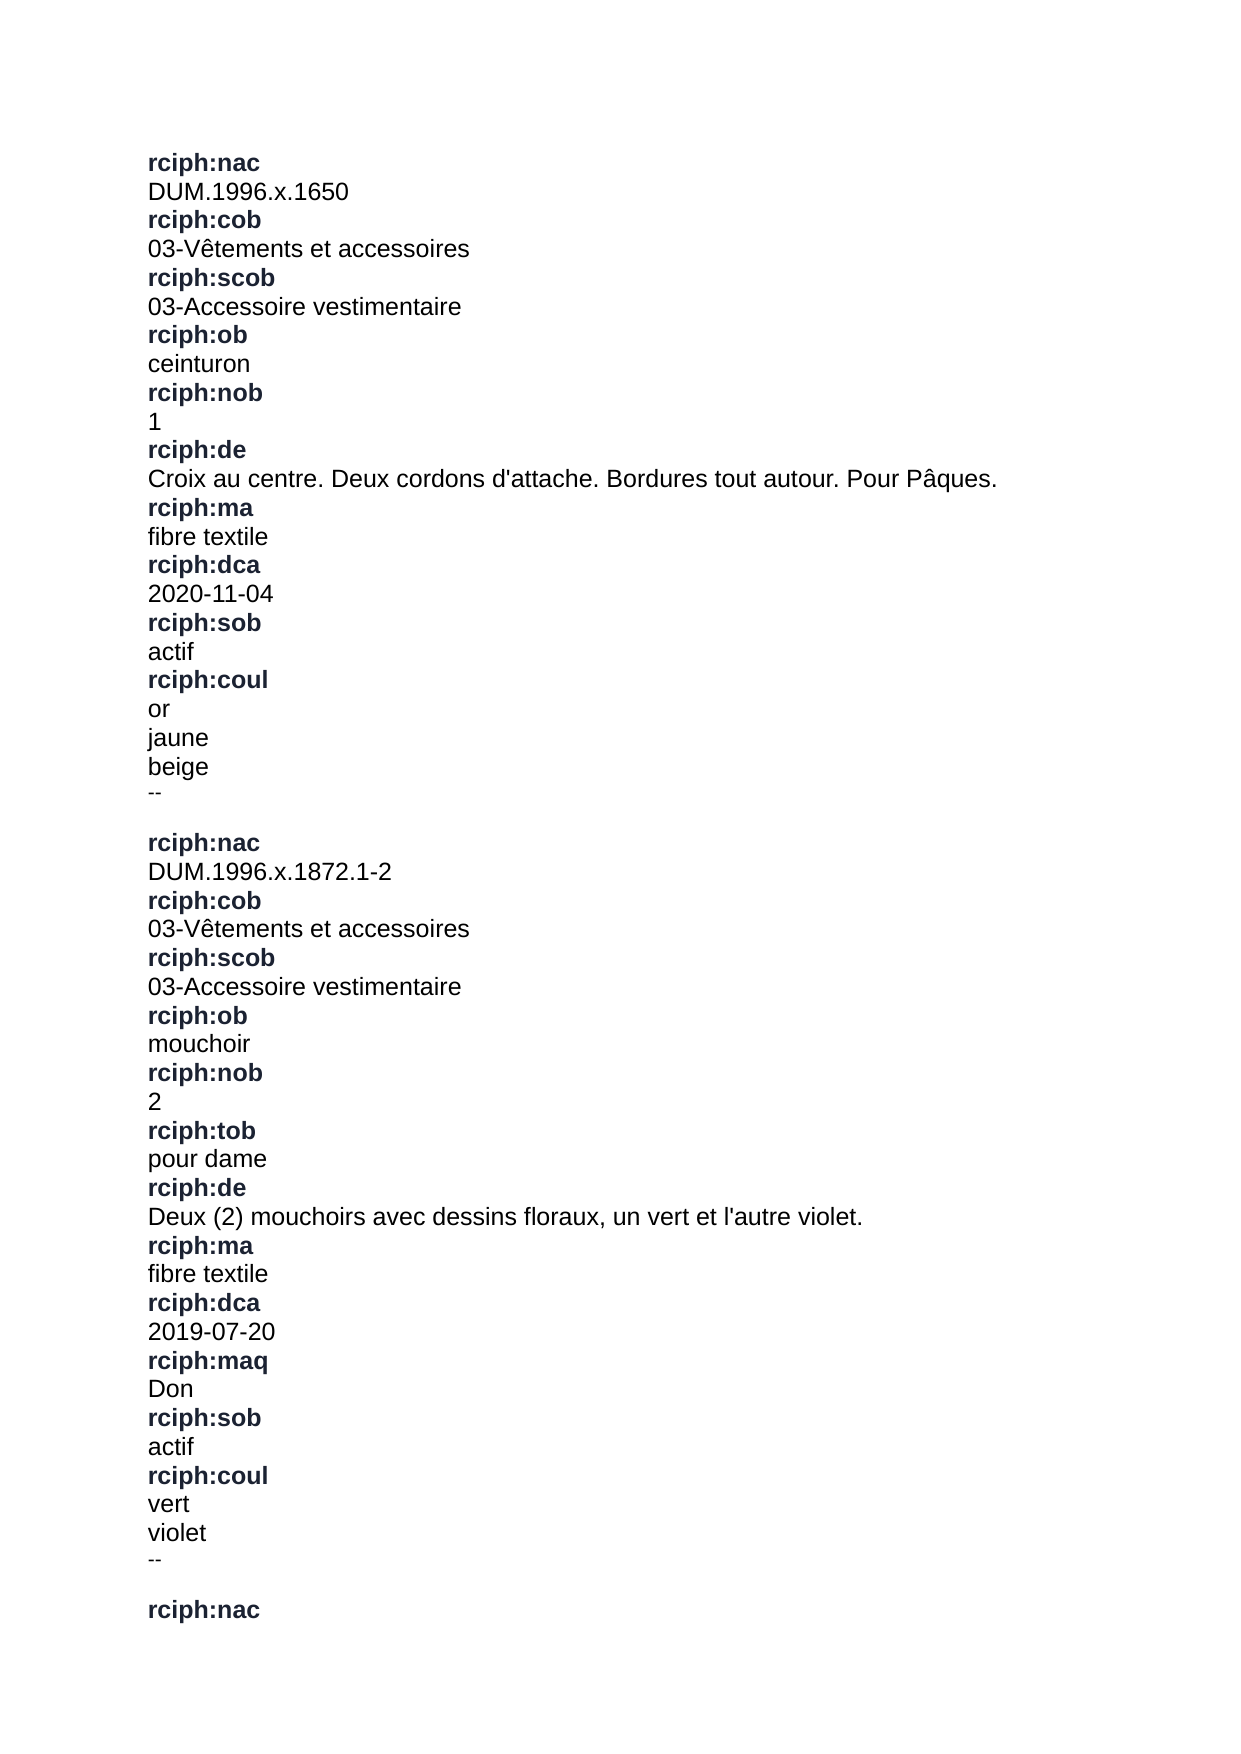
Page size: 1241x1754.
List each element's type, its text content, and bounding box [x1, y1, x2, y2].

text fibre textile [148, 521, 1092, 550]
text rciph:maq [148, 1346, 1092, 1374]
text rciph:nob [148, 1058, 1092, 1087]
text 2 [148, 1087, 1092, 1116]
text pour dame [148, 1144, 1092, 1173]
text 2019-07-20 [148, 1317, 1092, 1346]
text actif [148, 1432, 1092, 1461]
text mouchoir [148, 1029, 1092, 1058]
text -- [148, 780, 1092, 804]
text DUM.1996.x.1650 [148, 176, 1092, 205]
text rciph:tob [148, 1116, 1092, 1144]
text rciph:ma [148, 1231, 1092, 1259]
text or [148, 694, 1092, 723]
text 1 [148, 406, 1092, 435]
text beige [148, 751, 1092, 780]
text rciph:coul [148, 1461, 1092, 1489]
text Deux (2) mouchoirs avec dessins floraux, un vert et l'autre violet. [148, 1202, 1092, 1231]
text rciph:de [148, 1173, 1092, 1202]
text ceinturon [148, 349, 1092, 378]
text rciph:sob [148, 1403, 1092, 1432]
text vert [148, 1489, 1092, 1518]
text rciph:dca [148, 550, 1092, 579]
text rciph:ob [148, 1001, 1092, 1029]
text Croix au centre. Deux cordons d'attache. Bordures tout autour. Pour Pâques. [148, 464, 1092, 493]
text DUM.1996.x.1872.1-2 [148, 857, 1092, 886]
text rciph:de [148, 435, 1092, 464]
text 03-Accessoire vestimentaire [148, 291, 1092, 320]
text 03-Accessoire vestimentaire [148, 972, 1092, 1001]
text rciph:cob [148, 205, 1092, 234]
text rciph:coul [148, 665, 1092, 694]
text rciph:scob [148, 263, 1092, 291]
text rciph:nob [148, 378, 1092, 406]
text violet [148, 1518, 1092, 1547]
text rciph:sob [148, 608, 1092, 636]
text rciph:scob [148, 943, 1092, 972]
text rciph:nac [148, 148, 1092, 176]
text 2020-11-04 [148, 579, 1092, 608]
text Don [148, 1374, 1092, 1403]
text rciph:cob [148, 886, 1092, 914]
text -- [148, 1547, 1092, 1571]
text rciph:ma [148, 493, 1092, 521]
text rciph:nac [148, 1595, 1092, 1623]
text fibre textile [148, 1259, 1092, 1288]
text rciph:ob [148, 320, 1092, 349]
text actif [148, 636, 1092, 665]
text 03-Vêtements et accessoires [148, 914, 1092, 943]
text jaune [148, 723, 1092, 751]
text rciph:dca [148, 1288, 1092, 1317]
text rciph:nac [148, 828, 1092, 857]
text 03-Vêtements et accessoires [148, 234, 1092, 263]
